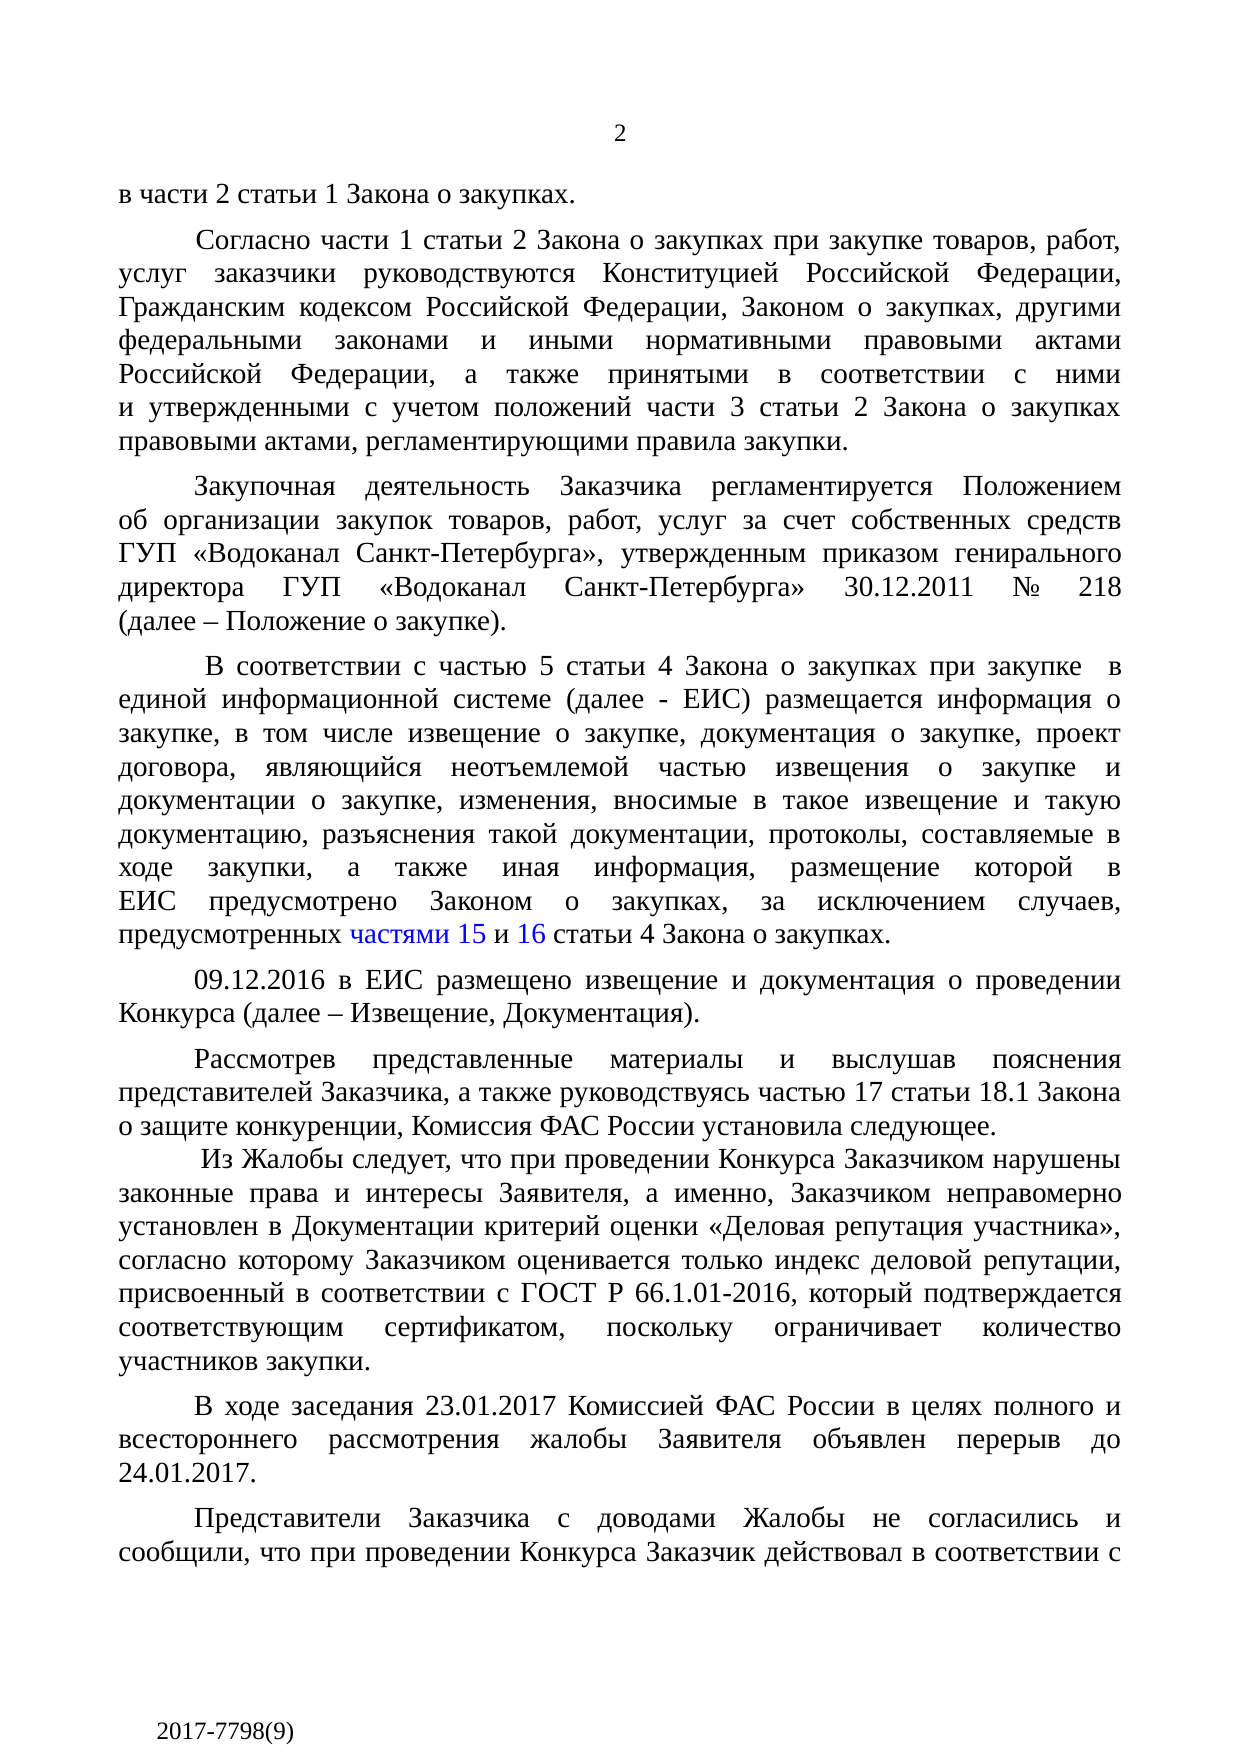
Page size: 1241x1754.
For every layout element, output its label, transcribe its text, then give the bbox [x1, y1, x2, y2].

text Рассмотрев представленные материалы и выслушав пояснения представителей Заказчика, а также руководствуясь частью 17 статьи 18.1 Закона о защите конкуренции, Комиссия ФАС России установила следующее. Из Жалобы следует, что при проведении Конкурса Заказчиком нарушены законные права и интересы Заявителя, а именно, Заказчиком неправомерно установлен в Документации критерий оценки «Деловая репутация участника», согласно которому Заказчиком оценивается только индекс деловой репутации, присвоенный в соответствии с ГОСТ Р 66.1.01-2016, который подтверждается соответствующим сертификатом, поскольку ограничивает количество участников закупки. [118, 1041, 1122, 1376]
text 09.12.2016 в ЕИС размещено извещение и документация о проведении Конкурса (далее – Извещение, Документация). [118, 962, 1122, 1029]
text В ходе заседания 23.01.2017 Комиссией ФАС России в целях полного и всестороннего рассмотрения жалобы Заявителя объявлен перерыв до 24.01.2017. [118, 1388, 1122, 1489]
text Согласно части 1 статьи 2 Закона о закупках при закупке товаров, работ, услуг заказчики руководствуются Конституцией Российской Федерации, Гражданским кодексом Российской Федерации, Законом о закупках, другими федеральными законами и иными нормативными правовыми актами Российской Федерации, а также принятыми в соответствии с ними и утвержденными с учетом положений части 3 статьи 2 Закона о закупках правовыми актами, регламентирующими правила закупки. [118, 222, 1122, 457]
text Представители Заказчика с доводами Жалобы не согласились и сообщили, что при проведении Конкурса Заказчик действовал в соответствии с [118, 1501, 1122, 1568]
text В соответствии с частью 5 статьи 4 Закона о закупках при закупке в единой информационной системе (далее - ЕИС) размещается информация о закупке, в том числе извещение о закупке, документация о закупке, проект договора, являющийся неотъемлемой частью извещения о закупке и документации о закупке, изменения, вносимые в такое извещение и такую документацию, разъяснения такой документации, протоколы, составляемые в ходе закупки, а также иная информация, размещение которой в ЕИС предусмотрено Законом о закупках, за исключением случаев, предусмотренных частями 15 и 16 статьи 4 Закона о закупках. [118, 648, 1122, 950]
text Закупочная деятельность Заказчика регламентируется Положением об организации закупок товаров, работ, услуг за счет собственных средств ГУП «Водоканал Санкт-Петербурга», утвержденным приказом генирального директора ГУП «Водоканал Санкт-Петербурга» 30.12.2011 № 218 (далее – Положение о закупке). [118, 468, 1122, 636]
text в части 2 статьи 1 Закона о закупках. [118, 176, 1122, 210]
